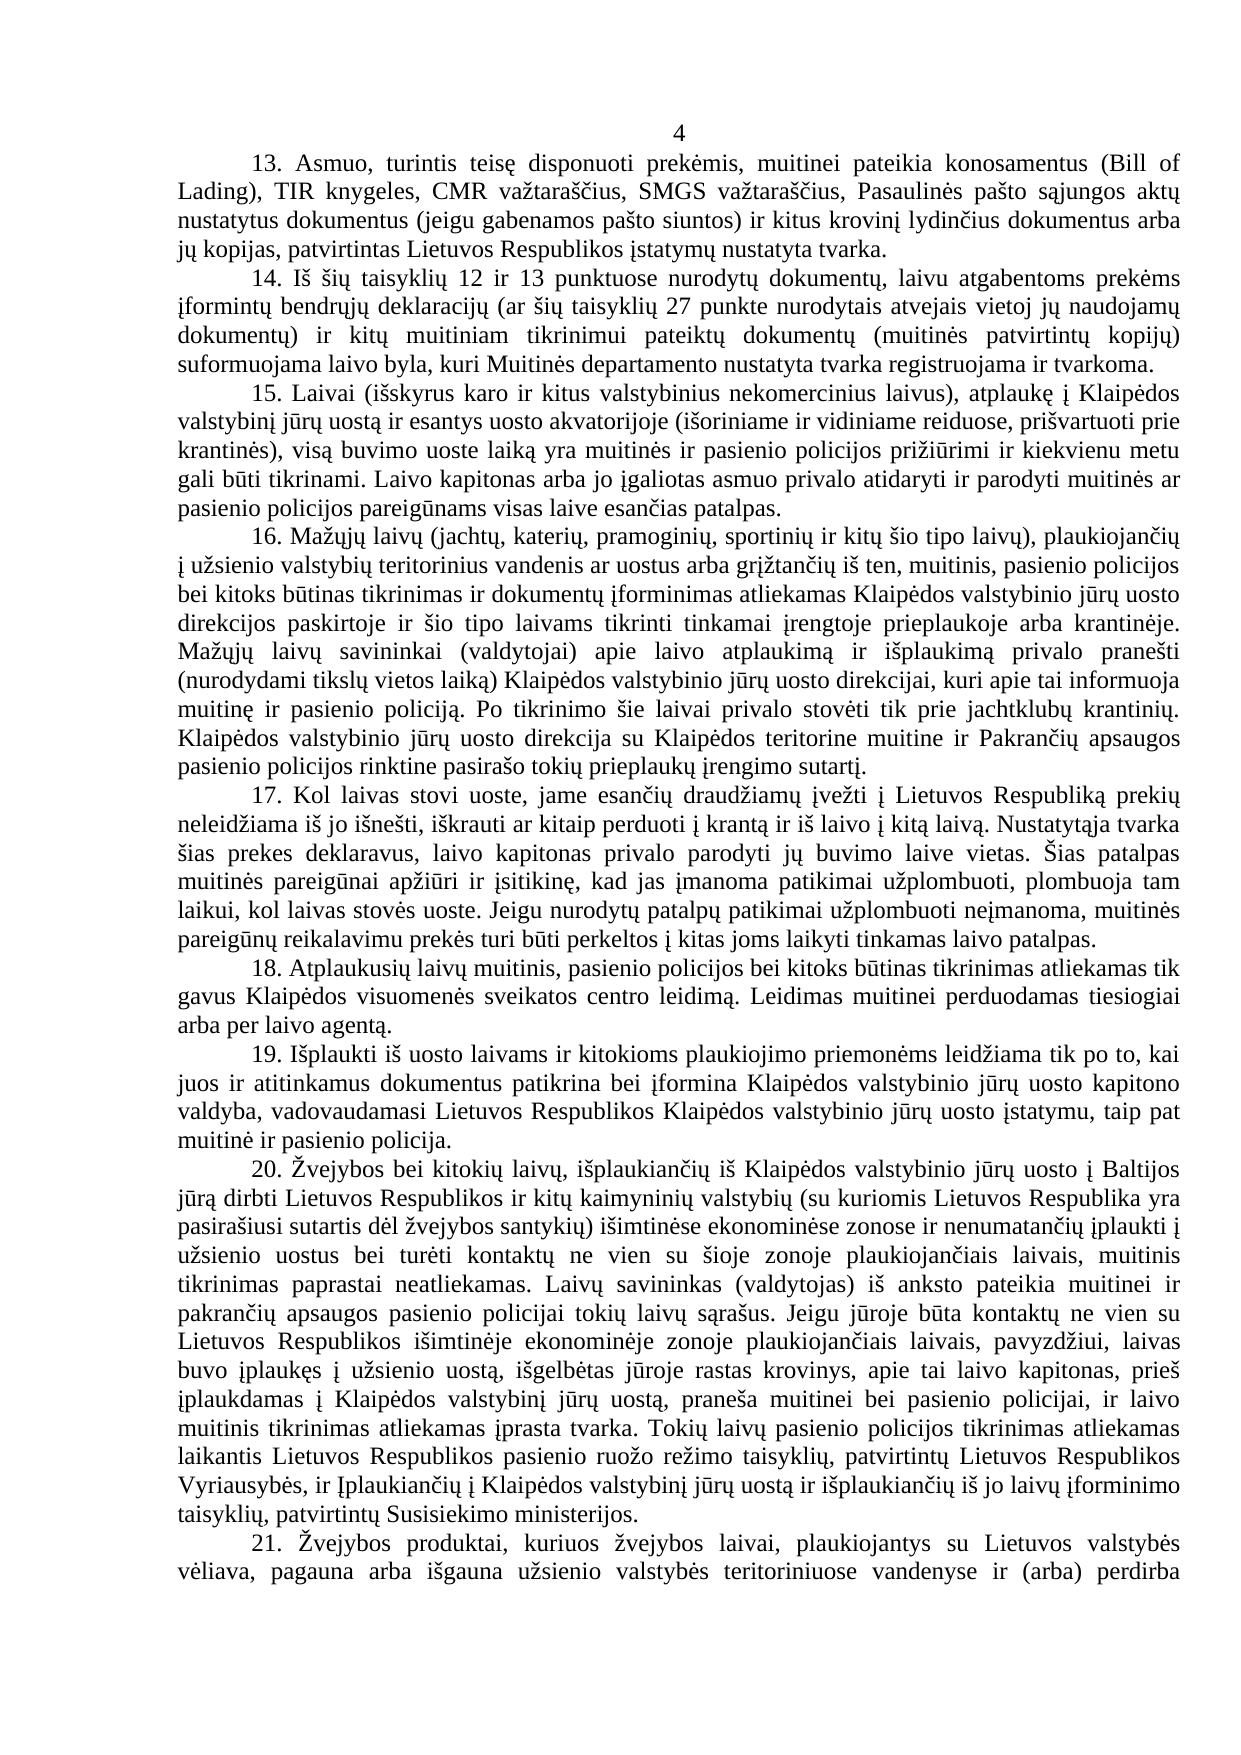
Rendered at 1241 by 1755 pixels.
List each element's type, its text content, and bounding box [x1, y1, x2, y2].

text 14. Iš šių taisyklių 12 ir 13 punktuose nurodytų dokumentų, laivu atgabentoms prekėms įformintų bendrųjų deklaracijų (ar šių taisyklių 27 punkte nurodytais atvejais vietoj jų naudojamų dokumentų) ir kitų muitiniam tikrinimui pateiktų dokumentų (muitinės patvirtintų kopijų) suformuojama laivo byla, kuri Muitinės departamento nustatyta tvarka registruojama ir tvarkoma. [177, 263, 1181, 378]
text 20. Žvejybos bei kitokių laivų, išplaukiančių iš Klaipėdos valstybinio jūrų uosto į Baltijos jūrą dirbti Lietuvos Respublikos ir kitų kaimyninių valstybių (su kuriomis Lietuvos Respublika yra pasirašiusi sutartis dėl žvejybos santykių) išimtinėse ekonominėse zonose ir nenumatančių įplaukti į užsienio uostus bei turėti kontaktų ne vien su šioje zonoje plaukiojančiais laivais, muitinis tikrinimas paprastai neatliekamas. Laivų savininkas (valdytojas) iš anksto pateikia muitinei ir pakrančių apsaugos pasienio policijai tokių laivų sąrašus. Jeigu jūroje būta kontaktų ne vien su Lietuvos Respublikos išimtinėje ekonominėje zonoje plaukiojančiais laivais, pavyzdžiui, laivas buvo įplaukęs į užsienio uostą, išgelbėtas jūroje rastas krovinys, apie tai laivo kapitonas, prieš įplaukdamas į Klaipėdos valstybinį jūrų uostą, praneša muitinei bei pasienio policijai, ir laivo muitinis tikrinimas atliekamas įprasta tvarka. Tokių laivų pasienio policijos tikrinimas atliekamas laikantis Lietuvos Respublikos pasienio ruožo režimo taisyklių, patvirtintų Lietuvos Respublikos Vyriausybės, ir Įplaukiančių į Klaipėdos valstybinį jūrų uostą ir išplaukiančių iš jo laivų įforminimo taisyklių, patvirtintų Susisiekimo ministerijos. [177, 1154, 1181, 1528]
text 17. Kol laivas stovi uoste, jame esančių draudžiamų įvežti į Lietuvos Respubliką prekių neleidžiama iš jo išnešti, iškrauti ar kitaip perduoti į krantą ir iš laivo į kitą laivą. Nustatytąja tvarka šias prekes deklaravus, laivo kapitonas privalo parodyti jų buvimo laive vietas. Šias patalpas muitinės pareigūnai apžiūri ir įsitikinę, kad jas įmanoma patikimai užplombuoti, plombuoja tam laikui, kol laivas stovės uoste. Jeigu nurodytų patalpų patikimai užplombuoti neįmanoma, muitinės pareigūnų reikalavimu prekės turi būti perkeltos į kitas joms laikyti tinkamas laivo patalpas. [177, 780, 1181, 953]
text 19. Išplaukti iš uosto laivams ir kitokioms plaukiojimo priemonėms leidžiama tik po to, kai juos ir atitinkamus dokumentus patikrina bei įformina Klaipėdos valstybinio jūrų uosto kapitono valdyba, vadovaudamasi Lietuvos Respublikos Klaipėdos valstybinio jūrų uosto įstatymu, taip pat muitinė ir pasienio policija. [177, 1039, 1181, 1154]
text 16. Mažųjų laivų (jachtų, katerių, pramoginių, sportinių ir kitų šio tipo laivų), plaukiojančių į užsienio valstybių teritorinius vandenis ar uostus arba grįžtančių iš ten, muitinis, pasienio policijos bei kitoks būtinas tikrinimas ir dokumentų įforminimas atliekamas Klaipėdos valstybinio jūrų uosto direkcijos paskirtoje ir šio tipo laivams tikrinti tinkamai įrengtoje prieplaukoje arba krantinėje. Mažųjų laivų savininkai (valdytojai) apie laivo atplaukimą ir išplaukimą privalo pranešti (nurodydami tikslų vietos laiką) Klaipėdos valstybinio jūrų uosto direkcijai, kuri apie tai informuoja muitinę ir pasienio policiją. Po tikrinimo šie laivai privalo stovėti tik prie jachtklubų krantinių. Klaipėdos valstybinio jūrų uosto direkcija su Klaipėdos teritorine muitine ir Pakrančių apsaugos pasienio policijos rinktine pasirašo tokių prieplaukų įrengimo sutartį. [177, 521, 1181, 780]
text 15. Laivai (išskyrus karo ir kitus valstybinius nekomercinius laivus), atplaukę į Klaipėdos valstybinį jūrų uostą ir esantys uosto akvatorijoje (išoriniame ir vidiniame reiduose, prišvartuoti prie krantinės), visą buvimo uoste laiką yra muitinės ir pasienio policijos prižiūrimi ir kiekvienu metu gali būti tikrinami. Laivo kapitonas arba jo įgaliotas asmuo privalo atidaryti ir parodyti muitinės ar pasienio policijos pareigūnams visas laive esančias patalpas. [177, 378, 1181, 521]
text 13. Asmuo, turintis teisę disponuoti prekėmis, muitinei pateikia konosamentus (Bill of Lading), TIR knygeles, CMR važtaraščius, SMGS važtaraščius, Pasaulinės pašto sąjungos aktų nustatytus dokumentus (jeigu gabenamos pašto siuntos) ir kitus krovinį lydinčius dokumentus arba jų kopijas, patvirtintas Lietuvos Respublikos įstatymų nustatyta tvarka. [177, 148, 1181, 263]
text 21. Žvejybos produktai, kuriuos žvejybos laivai, plaukiojantys su Lietuvos valstybės vėliava, pagauna arba išgauna užsienio valstybės teritoriniuose vandenyse ir (arba) perdirba [177, 1528, 1181, 1585]
text 18. Atplaukusių laivų muitinis, pasienio policijos bei kitoks būtinas tikrinimas atliekamas tik gavus Klaipėdos visuomenės sveikatos centro leidimą. Leidimas muitinei perduodamas tiesiogiai arba per laivo agentą. [177, 953, 1181, 1039]
